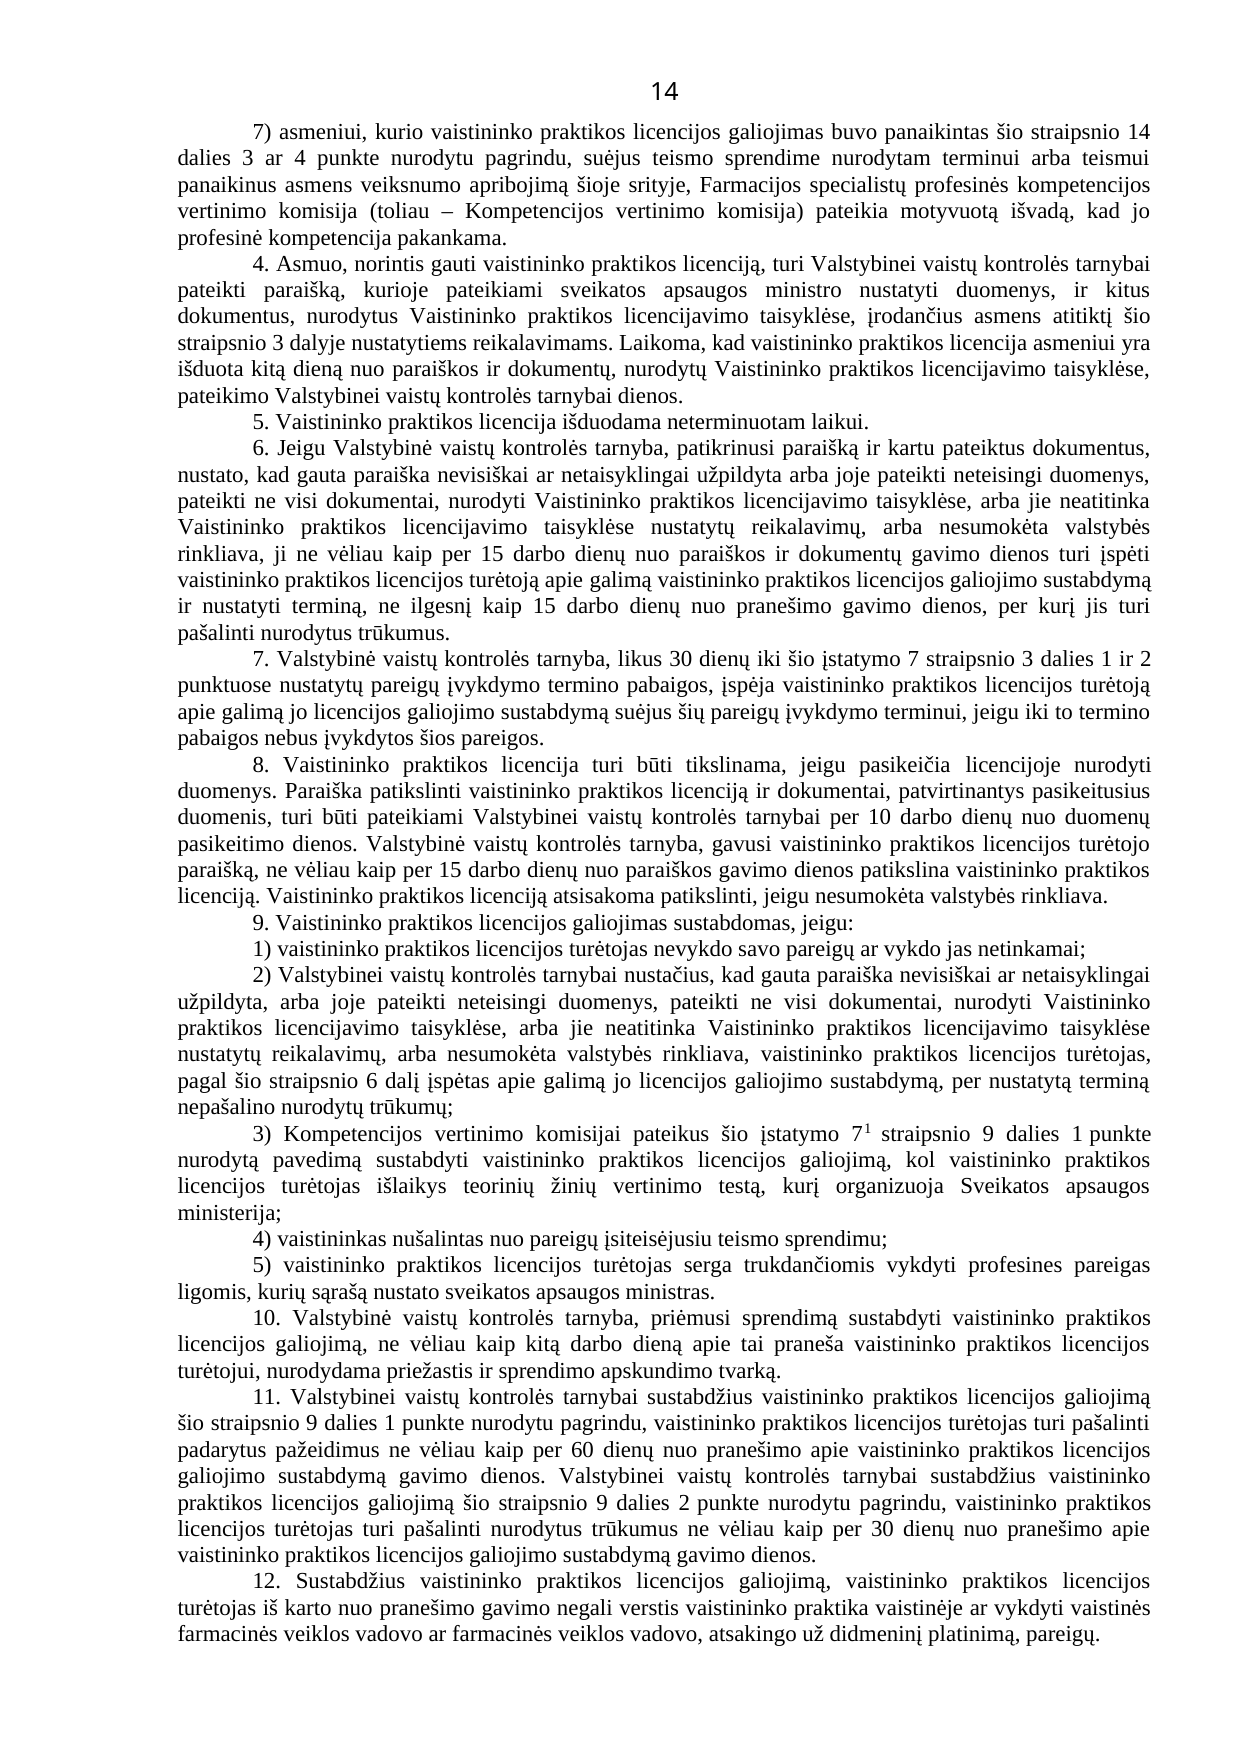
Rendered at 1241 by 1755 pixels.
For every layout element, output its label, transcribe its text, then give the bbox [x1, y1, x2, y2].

text 7. Valstybinė vaistų kontrolės tarnyba, likus 30 dienų iki šio įstatymo 7 straipsnio 3 dalies 1 ir 2 punktuose nustatytų pareigų įvykdymo termino pabaigos, įspėja vaistininko praktikos licencijos turėtoją apie galimą jo licencijos galiojimo sustabdymą suėjus šių pareigų įvykdymo terminui, jeigu iki to termino pabaigos nebus įvykdytos šios pareigos. [177, 645, 1152, 751]
text 4. Asmuo, norintis gauti vaistininko praktikos licenciją, turi Valstybinei vaistų kontrolės tarnybai pateikti paraišką, kurioje pateikiami sveikatos apsaugos ministro nustatyti duomenys, ir kitus dokumentus, nurodytus Vaistininko praktikos licencijavimo taisyklėse, įrodančius asmens atitiktį šio straipsnio 3 dalyje nustatytiems reikalavimams. Laikoma, kad vaistininko praktikos licencija asmeniui yra išduota kitą dieną nuo paraiškos ir dokumentų, nurodytų Vaistininko praktikos licencijavimo taisyklėse, pateikimo Valstybinei vaistų kontrolės tarnybai dienos. [177, 250, 1152, 408]
text 9. Vaistininko praktikos licencijos galiojimas sustabdomas, jeigu: [177, 909, 1152, 935]
text 12. Sustabdžius vaistininko praktikos licencijos galiojimą, vaistininko praktikos licencijos turėtojas iš karto nuo pranešimo gavimo negali verstis vaistininko praktika vaistinėje ar vykdyti vaistinės farmacinės veiklos vadovo ar farmacinės veiklos vadovo, atsakingo už didmeninį platinimą, pareigų. [177, 1568, 1152, 1647]
text 5) vaistininko praktikos licencijos turėtojas serga trukdančiomis vykdyti profesines pareigas ligomis, kurių sąrašą nustato sveikatos apsaugos ministras. [177, 1251, 1152, 1304]
text 8. Vaistininko praktikos licencija turi būti tikslinama, jeigu pasikeičia licencijoje nurodyti duomenys. Paraiška patikslinti vaistininko praktikos licenciją ir dokumentai, patvirtinantys pasikeitusius duomenis, turi būti pateikiami Valstybinei vaistų kontrolės tarnybai per 10 darbo dienų nuo duomenų pasikeitimo dienos. Valstybinė vaistų kontrolės tarnyba, gavusi vaistininko praktikos licencijos turėtojo paraišką, ne vėliau kaip per 15 darbo dienų nuo paraiškos gavimo dienos patikslina vaistininko praktikos licenciją. Vaistininko praktikos licenciją atsisakoma patikslinti, jeigu nesumokėta valstybės rinkliava. [177, 751, 1152, 909]
text 5. Vaistininko praktikos licencija išduodama neterminuotam laikui. [177, 408, 1152, 434]
text 10. Valstybinė vaistų kontrolės tarnyba, priėmusi sprendimą sustabdyti vaistininko praktikos licencijos galiojimą, ne vėliau kaip kitą darbo dieną apie tai praneša vaistininko praktikos licencijos turėtojui, nurodydama priežastis ir sprendimo apskundimo tvarką. [177, 1304, 1152, 1383]
text 1) vaistininko praktikos licencijos turėtojas nevykdo savo pareigų ar vykdo jas netinkamai; [177, 935, 1152, 961]
text 3) Kompetencijos vertinimo komisijai pateikus šio įstatymo 71 straipsnio 9 dalies 1 punkte nurodytą pavedimą sustabdyti vaistininko praktikos licencijos galiojimą, kol vaistininko praktikos licencijos turėtojas išlaikys teorinių žinių vertinimo testą, kurį organizuoja Sveikatos apsaugos ministerija; [177, 1119, 1152, 1225]
text 6. Jeigu Valstybinė vaistų kontrolės tarnyba, patikrinusi paraišką ir kartu pateiktus dokumentus, nustato, kad gauta paraiška nevisiškai ar netaisyklingai užpildyta arba joje pateikti neteisingi duomenys, pateikti ne visi dokumentai, nurodyti Vaistininko praktikos licencijavimo taisyklėse, arba jie neatitinka Vaistininko praktikos licencijavimo taisyklėse nustatytų reikalavimų, arba nesumokėta valstybės rinkliava, ji ne vėliau kaip per 15 darbo dienų nuo paraiškos ir dokumentų gavimo dienos turi įspėti vaistininko praktikos licencijos turėtoją apie galimą vaistininko praktikos licencijos galiojimo sustabdymą ir nustatyti terminą, ne ilgesnį kaip 15 darbo dienų nuo pranešimo gavimo dienos, per kurį jis turi pašalinti nurodytus trūkumus. [177, 434, 1152, 645]
text 11. Valstybinei vaistų kontrolės tarnybai sustabdžius vaistininko praktikos licencijos galiojimą šio straipsnio 9 dalies 1 punkte nurodytu pagrindu, vaistininko praktikos licencijos turėtojas turi pašalinti padarytus pažeidimus ne vėliau kaip per 60 dienų nuo pranešimo apie vaistininko praktikos licencijos galiojimo sustabdymą gavimo dienos. Valstybinei vaistų kontrolės tarnybai sustabdžius vaistininko praktikos licencijos galiojimą šio straipsnio 9 dalies 2 punkte nurodytu pagrindu, vaistininko praktikos licencijos turėtojas turi pašalinti nurodytus trūkumus ne vėliau kaip per 30 dienų nuo pranešimo apie vaistininko praktikos licencijos galiojimo sustabdymą gavimo dienos. [177, 1383, 1152, 1568]
text 2) Valstybinei vaistų kontrolės tarnybai nustačius, kad gauta paraiška nevisiškai ar netaisyklingai užpildyta, arba joje pateikti neteisingi duomenys, pateikti ne visi dokumentai, nurodyti Vaistininko praktikos licencijavimo taisyklėse, arba jie neatitinka Vaistininko praktikos licencijavimo taisyklėse nustatytų reikalavimų, arba nesumokėta valstybės rinkliava, vaistininko praktikos licencijos turėtojas, pagal šio straipsnio 6 dalį įspėtas apie galimą jo licencijos galiojimo sustabdymą, per nustatytą terminą nepašalino nurodytų trūkumų; [177, 961, 1152, 1119]
text 4) vaistininkas nušalintas nuo pareigų įsiteisėjusiu teismo sprendimu; [177, 1225, 1152, 1251]
text 7) asmeniui, kurio vaistininko praktikos licencijos galiojimas buvo panaikintas šio straipsnio 14 dalies 3 ar 4 punkte nurodytu pagrindu, suėjus teismo sprendime nurodytam terminui arba teismui panaikinus asmens veiksnumo apribojimą šioje srityje, Farmacijos specialistų profesinės kompetencijos vertinimo komisija (toliau – Kompetencijos vertinimo komisija) pateikia motyvuotą išvadą, kad jo profesinė kompetencija pakankama. [177, 118, 1152, 250]
